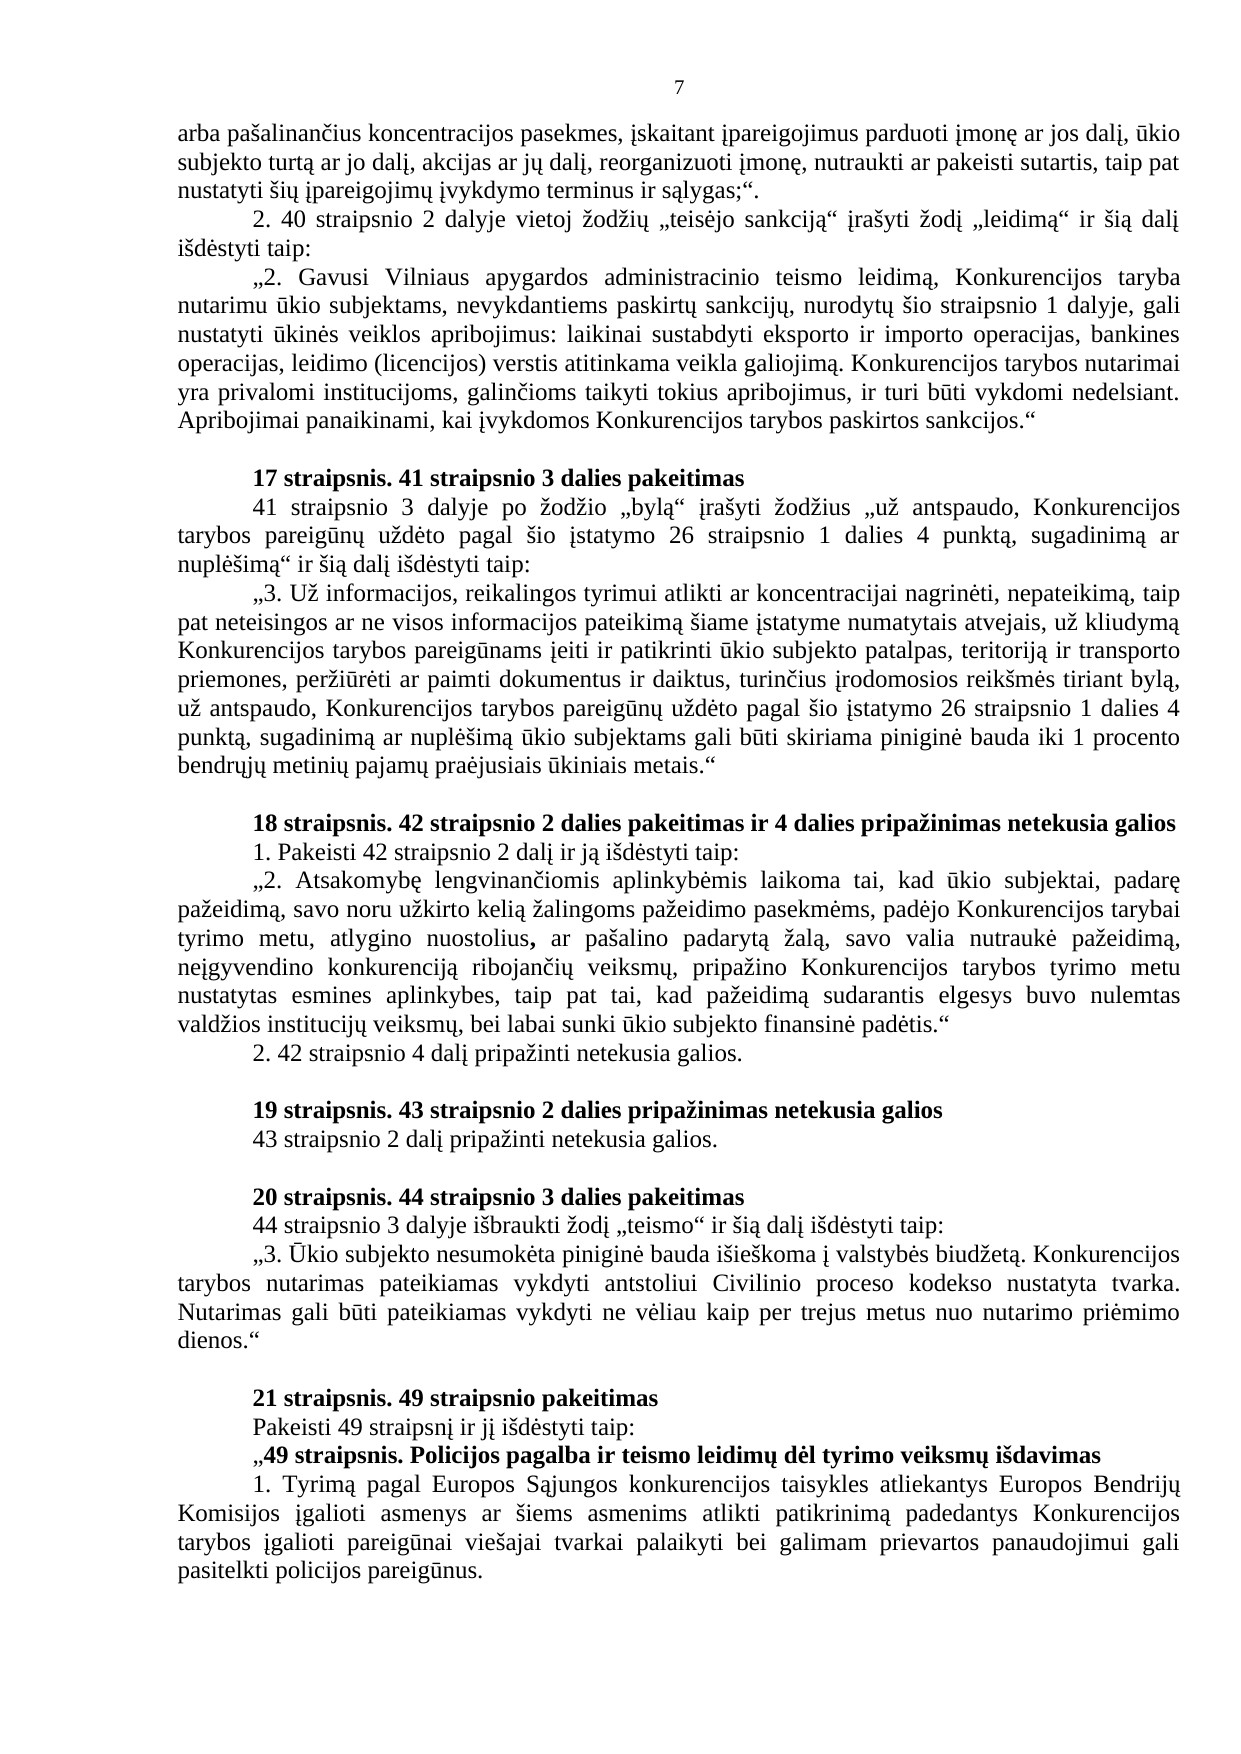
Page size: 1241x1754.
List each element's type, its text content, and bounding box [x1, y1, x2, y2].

text 2. 42 straipsnio 4 dalį pripažinti netekusia galios. [177, 1038, 1181, 1067]
text 1. Pakeisti 42 straipsnio 2 dalį ir ją išdėstyti taip: [177, 837, 1181, 866]
text arba pašalinančius koncentracijos pasekmes, įskaitant įpareigojimus parduoti įmonę ar jos dalį, ūkio subjekto turtą ar jo dalį, akcijas ar jų dalį, reorganizuoti įmonę, nutraukti ar pakeisti sutartis, taip pat nustatyti šių įpareigojimų įvykdymo terminus ir sąlygas;“. [177, 118, 1181, 204]
text „2. Atsakomybę lengvinančiomis aplinkybėmis laikoma tai, kad ūkio subjektai, padarę pažeidimą, savo noru užkirto kelią žalingoms pažeidimo pasekmėms, padėjo Konkurencijos tarybai tyrimo metu, atlygino nuostolius, ar pašalino padarytą žalą, savo valia nutraukė pažeidimą, neįgyvendino konkurenciją ribojančių veiksmų, pripažino Konkurencijos tarybos tyrimo metu nustatytas esmines aplinkybes, taip pat tai, kad pažeidimą sudarantis elgesys buvo nulemtas valdžios institucijų veiksmų, bei labai sunki ūkio subjekto finansinė padėtis.“ [177, 866, 1181, 1038]
text „3. Ūkio subjekto nesumokėta piniginė bauda išieškoma į valstybės biudžetą. Konkurencijos tarybos nutarimas pateikiamas vykdyti antstoliui Civilinio proceso kodekso nustatyta tvarka. Nutarimas gali būti pateikiamas vykdyti ne vėliau kaip per trejus metus nuo nutarimo priėmimo dienos.“ [177, 1239, 1181, 1354]
text 20 straipsnis. 44 straipsnio 3 dalies pakeitimas [177, 1182, 1181, 1211]
text 18 straipsnis. 42 straipsnio 2 dalies pakeitimas ir 4 dalies pripažinimas netekusia galios [177, 808, 1181, 837]
text 21 straipsnis. 49 straipsnio pakeitimas [177, 1383, 1181, 1412]
text 1. Tyrimą pagal Europos Sąjungos konkurencijos taisykles atliekantys Europos Bendrijų Komisijos įgalioti asmenys ar šiems asmenims atlikti patikrinimą padedantys Konkurencijos tarybos įgalioti pareigūnai viešajai tvarkai palaikyti bei galimam prievartos panaudojimui gali pasitelkti policijos pareigūnus. [177, 1469, 1181, 1584]
text 43 straipsnio 2 dalį pripažinti netekusia galios. [177, 1124, 1181, 1153]
text „2. Gavusi Vilniaus apygardos administracinio teismo leidimą, Konkurencijos taryba nutarimu ūkio subjektams, nevykdantiems paskirtų sankcijų, nurodytų šio straipsnio 1 dalyje, gali nustatyti ūkinės veiklos apribojimus: laikinai sustabdyti eksporto ir importo operacijas, bankines operacijas, leidimo (licencijos) verstis atitinkama veikla galiojimą. Konkurencijos tarybos nutarimai yra privalomi institucijoms, galinčioms taikyti tokius apribojimus, ir turi būti vykdomi nedelsiant. Apribojimai panaikinami, kai įvykdomos Konkurencijos tarybos paskirtos sankcijos.“ [177, 262, 1181, 434]
text 2. 40 straipsnio 2 dalyje vietoj žodžių „teisėjo sankciją“ įrašyti žodį „leidimą“ ir šią dalį išdėstyti taip: [177, 204, 1181, 262]
text 41 straipsnio 3 dalyje po žodžio „bylą“ įrašyti žodžius „už antspaudo, Konkurencijos tarybos pareigūnų uždėto pagal šio įstatymo 26 straipsnio 1 dalies 4 punktą, sugadinimą ar nuplėšimą“ ir šią dalį išdėstyti taip: [177, 492, 1181, 578]
text Pakeisti 49 straipsnį ir jį išdėstyti taip: [177, 1412, 1181, 1441]
text „3. Už informacijos, reikalingos tyrimui atlikti ar koncentracijai nagrinėti, nepateikimą, taip pat neteisingos ar ne visos informacijos pateikimą šiame įstatyme numatytais atvejais, už kliudymą Konkurencijos tarybos pareigūnams įeiti ir patikrinti ūkio subjekto patalpas, teritoriją ir transporto priemones, peržiūrėti ar paimti dokumentus ir daiktus, turinčius įrodomosios reikšmės tiriant bylą, už antspaudo, Konkurencijos tarybos pareigūnų uždėto pagal šio įstatymo 26 straipsnio 1 dalies 4 punktą, sugadinimą ar nuplėšimą ūkio subjektams gali būti skiriama piniginė bauda iki 1 procento bendrųjų metinių pajamų praėjusiais ūkiniais metais.“ [177, 578, 1181, 779]
text „49 straipsnis. Policijos pagalba ir teismo leidimų dėl tyrimo veiksmų išdavimas [177, 1441, 1181, 1469]
text 44 straipsnio 3 dalyje išbraukti žodį „teismo“ ir šią dalį išdėstyti taip: [177, 1211, 1181, 1239]
text 17 straipsnis. 41 straipsnio 3 dalies pakeitimas [252, 463, 1181, 492]
text 19 straipsnis. 43 straipsnio 2 dalies pripažinimas netekusia galios [177, 1096, 1181, 1124]
